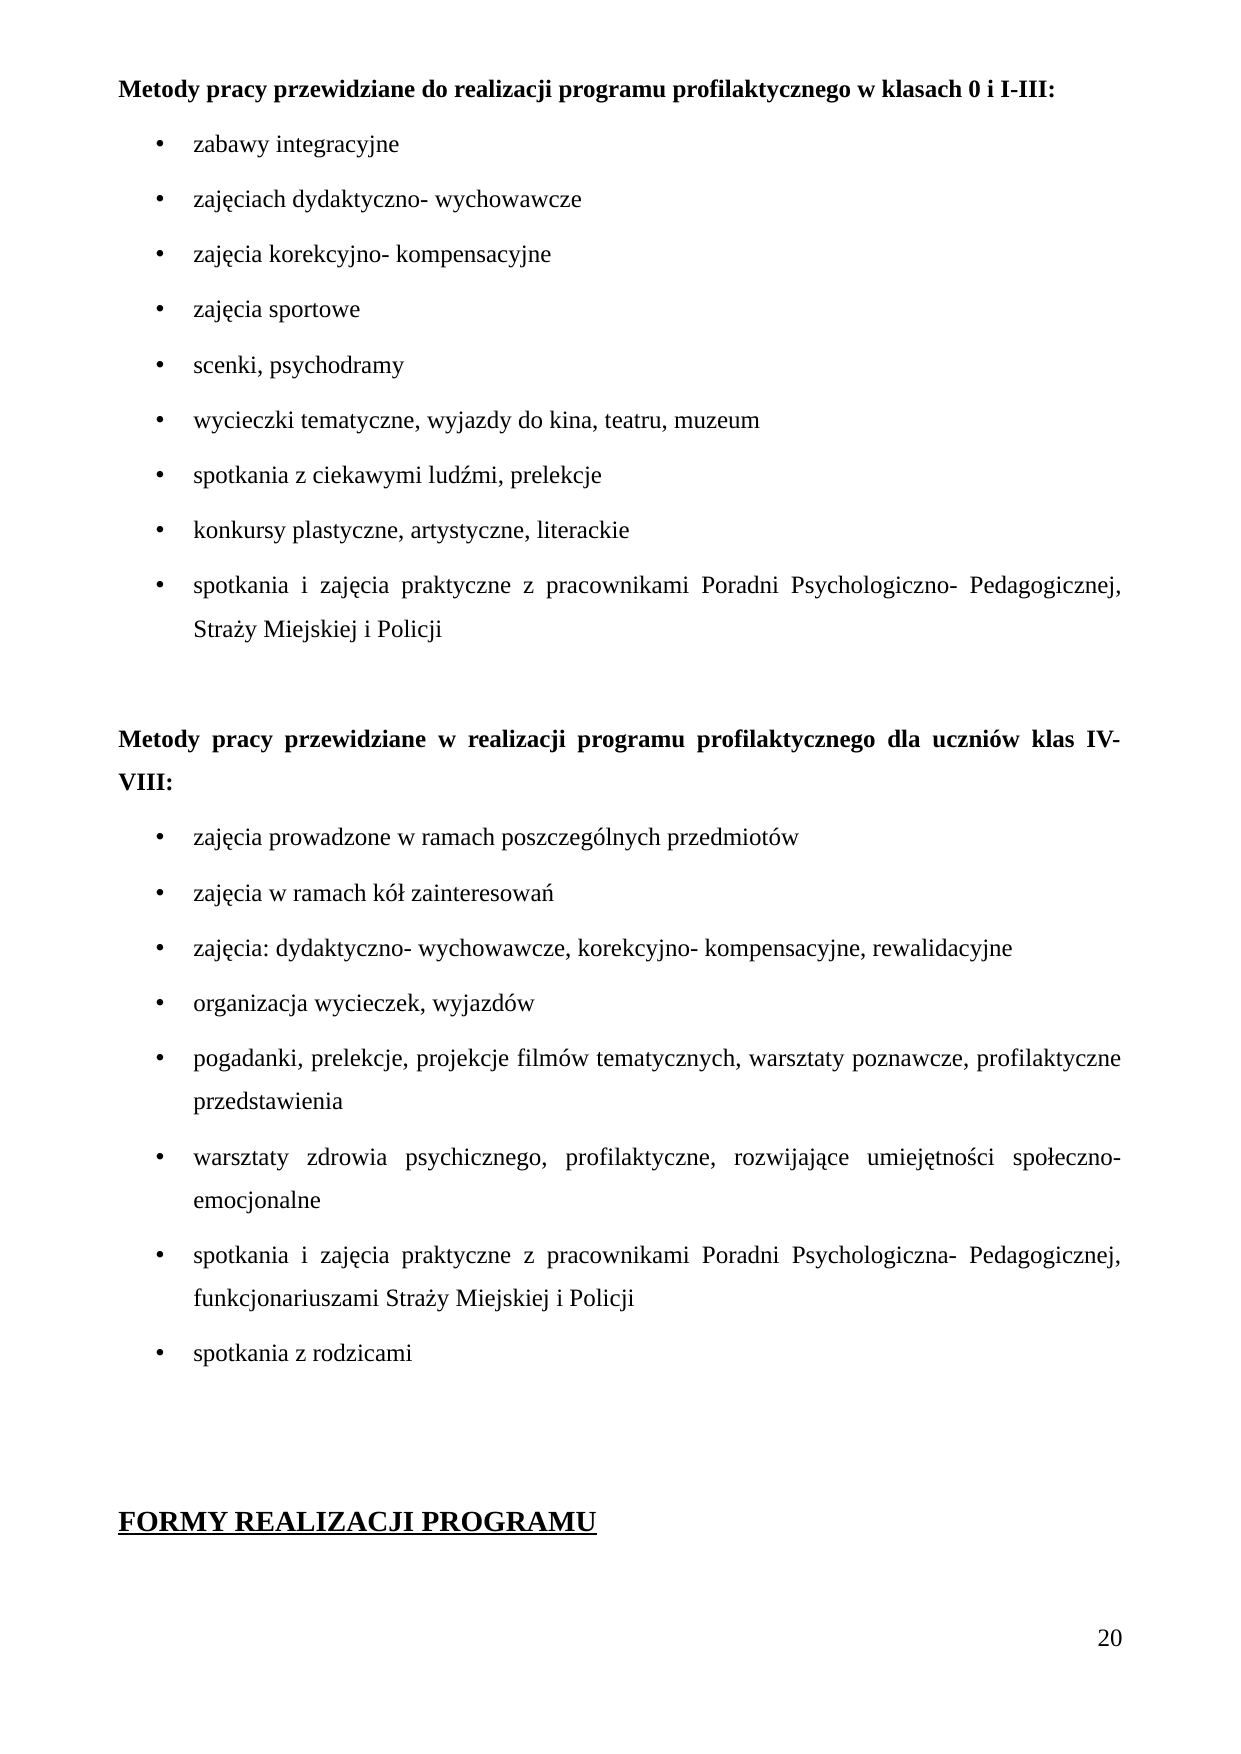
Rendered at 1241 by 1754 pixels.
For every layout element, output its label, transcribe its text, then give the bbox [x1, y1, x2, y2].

text Metody pracy przewidziane w realizacji programu profilaktycznego dla uczniów klas IV- VIII: [118, 724, 1122, 796]
list warsztaty zdrowia psychicznego, profilaktyczne, rozwijające umiejętności społeczno- emocjonalne [156, 1142, 1122, 1213]
text FORMY REALIZACJI PROGRAMU [118, 1504, 1122, 1537]
list zajęcia korekcyjno- kompensacyjne [156, 239, 1122, 268]
list organizacja wycieczek, wyjazdów [156, 988, 1122, 1017]
list spotkania i zajęcia praktyczne z pracownikami Poradni Psychologiczno- Pedagogicznej, Straży Miejskiej i Policji [156, 571, 1122, 642]
list zajęcia sportowe [156, 294, 1122, 323]
list spotkania i zajęcia praktyczne z pracownikami Poradni Psychologiczna- Pedagogicznej, funkcjonariuszami Straży Miejskiej i Policji [156, 1240, 1122, 1312]
list wycieczki tematyczne, wyjazdy do kina, teatru, muzeum [156, 405, 1122, 434]
text Metody pracy przewidziane do realizacji programu profilaktycznego w klasach 0 i I-III: [118, 74, 1122, 102]
list zajęciach dydaktyczno- wychowawcze [156, 184, 1122, 213]
list spotkania z rodzicami [156, 1338, 1122, 1367]
list scenki, psychodramy [156, 350, 1122, 378]
list zajęcia w ramach kół zainteresowań [156, 878, 1122, 906]
list zajęcia prowadzone w ramach poszczególnych przedmiotów [156, 822, 1122, 851]
list pogadanki, prelekcje, projekcje filmów tematycznych, warsztaty poznawcze, profilaktyczne przedstawienia [156, 1043, 1122, 1115]
list spotkania z ciekawymi ludźmi, prelekcje [156, 460, 1122, 489]
list zabawy integracyjne [156, 129, 1122, 158]
list konkursy plastyczne, artystyczne, literackie [156, 515, 1122, 544]
list zajęcia: dydaktyczno- wychowawcze, korekcyjno- kompensacyjne, rewalidacyjne [156, 933, 1122, 962]
